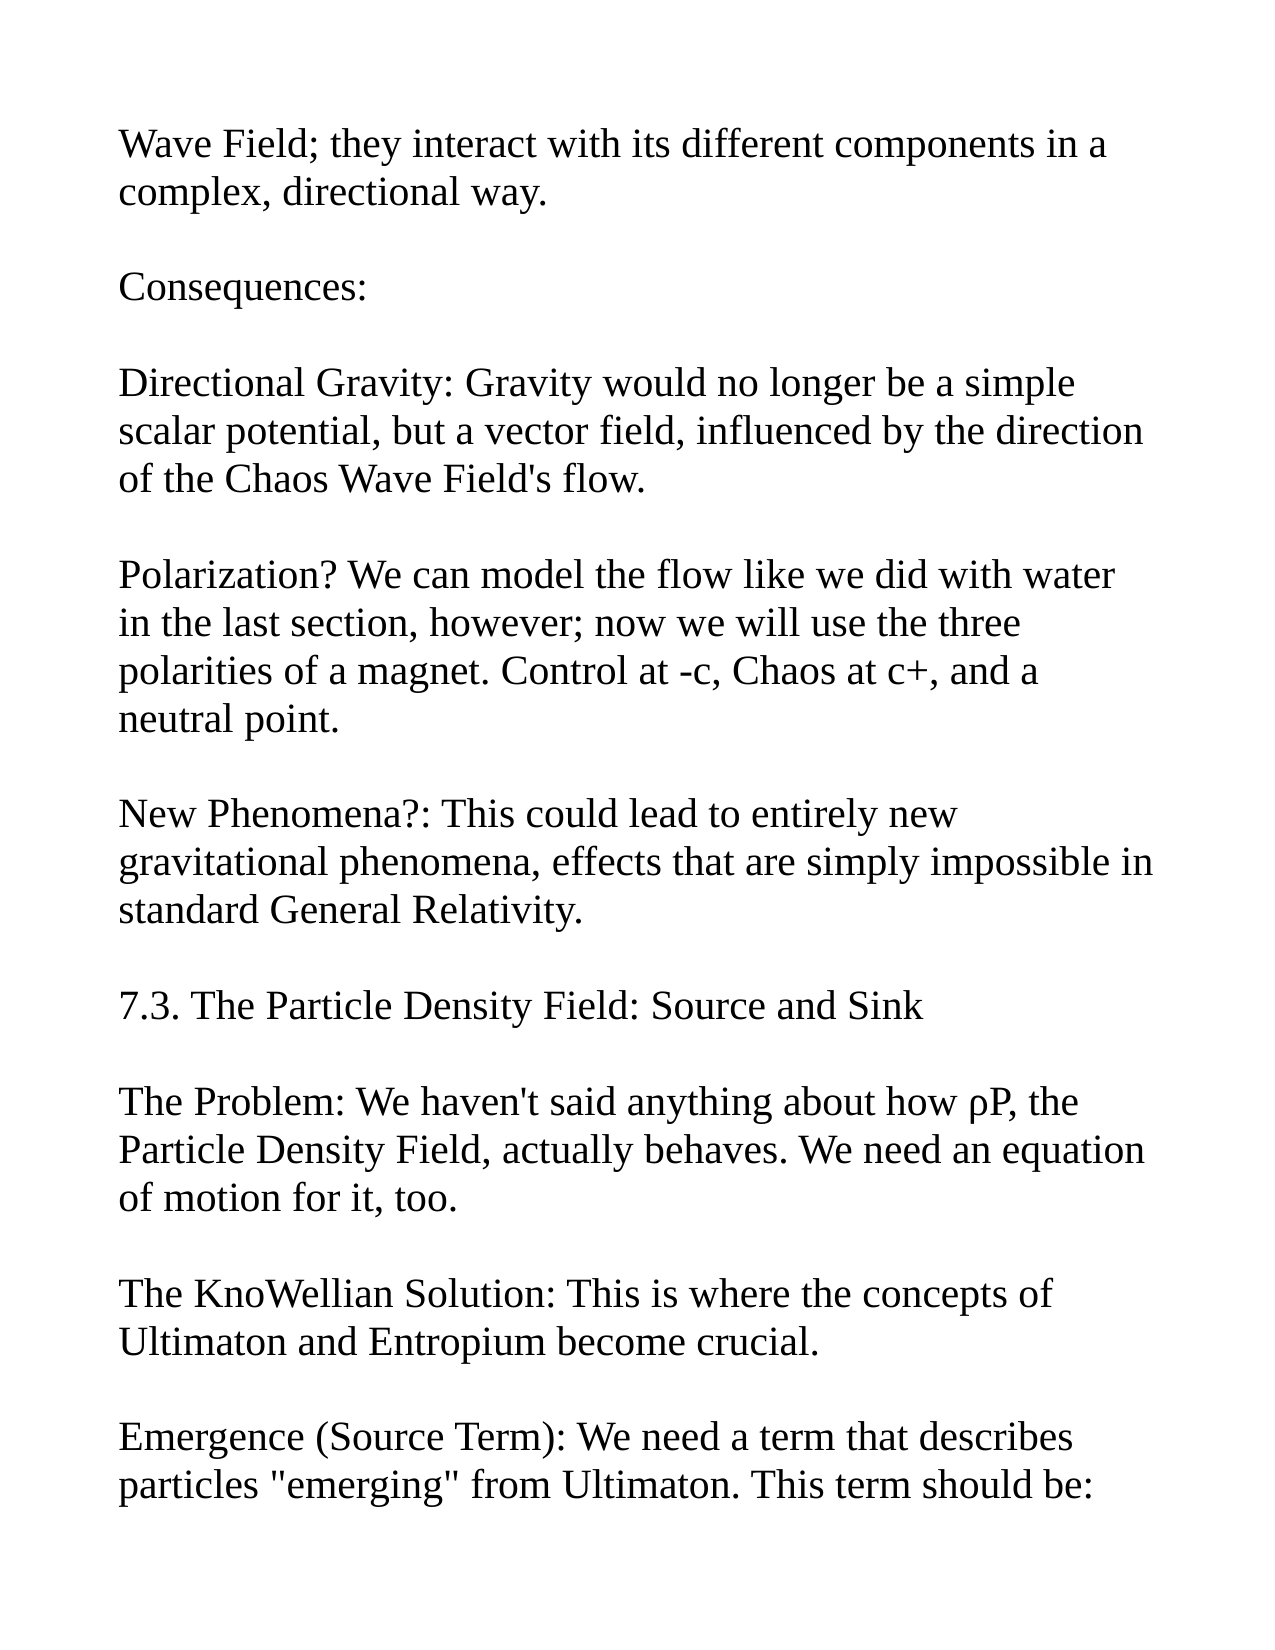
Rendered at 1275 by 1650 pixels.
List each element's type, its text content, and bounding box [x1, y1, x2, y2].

text Emergence (Source Term): We need a term that describes particles "emerging" from Ultimaton. This term should be: [118, 1412, 1157, 1508]
text Directional Gravity: Gravity would no longer be a simple scalar potential, but a vector field, influenced by the direction of the Chaos Wave Field's flow. [118, 358, 1157, 501]
text The Problem: We haven't said anything about how ρP, the Particle Density Field, actually behaves. We need an equation of motion for it, too. [118, 1076, 1157, 1220]
text Wave Field; they interact with its different components in a complex, directional way. [118, 118, 1157, 214]
text The KnoWellian Solution: This is where the concepts of Ultimaton and Entropium become crucial. [118, 1268, 1157, 1364]
text 7.3. The Particle Density Field: Source and Sink [118, 981, 1157, 1028]
text Polarization? We can model the flow like we did with water in the last section, however; now we will use the three polarities of a magnet. Control at -c, Chaos at c+, and a neutral point. [118, 549, 1157, 741]
text New Phenomena?: This could lead to entirely new gravitational phenomena, effects that are simply impossible in standard General Relativity. [118, 789, 1157, 933]
text Consequences: [118, 262, 1157, 310]
